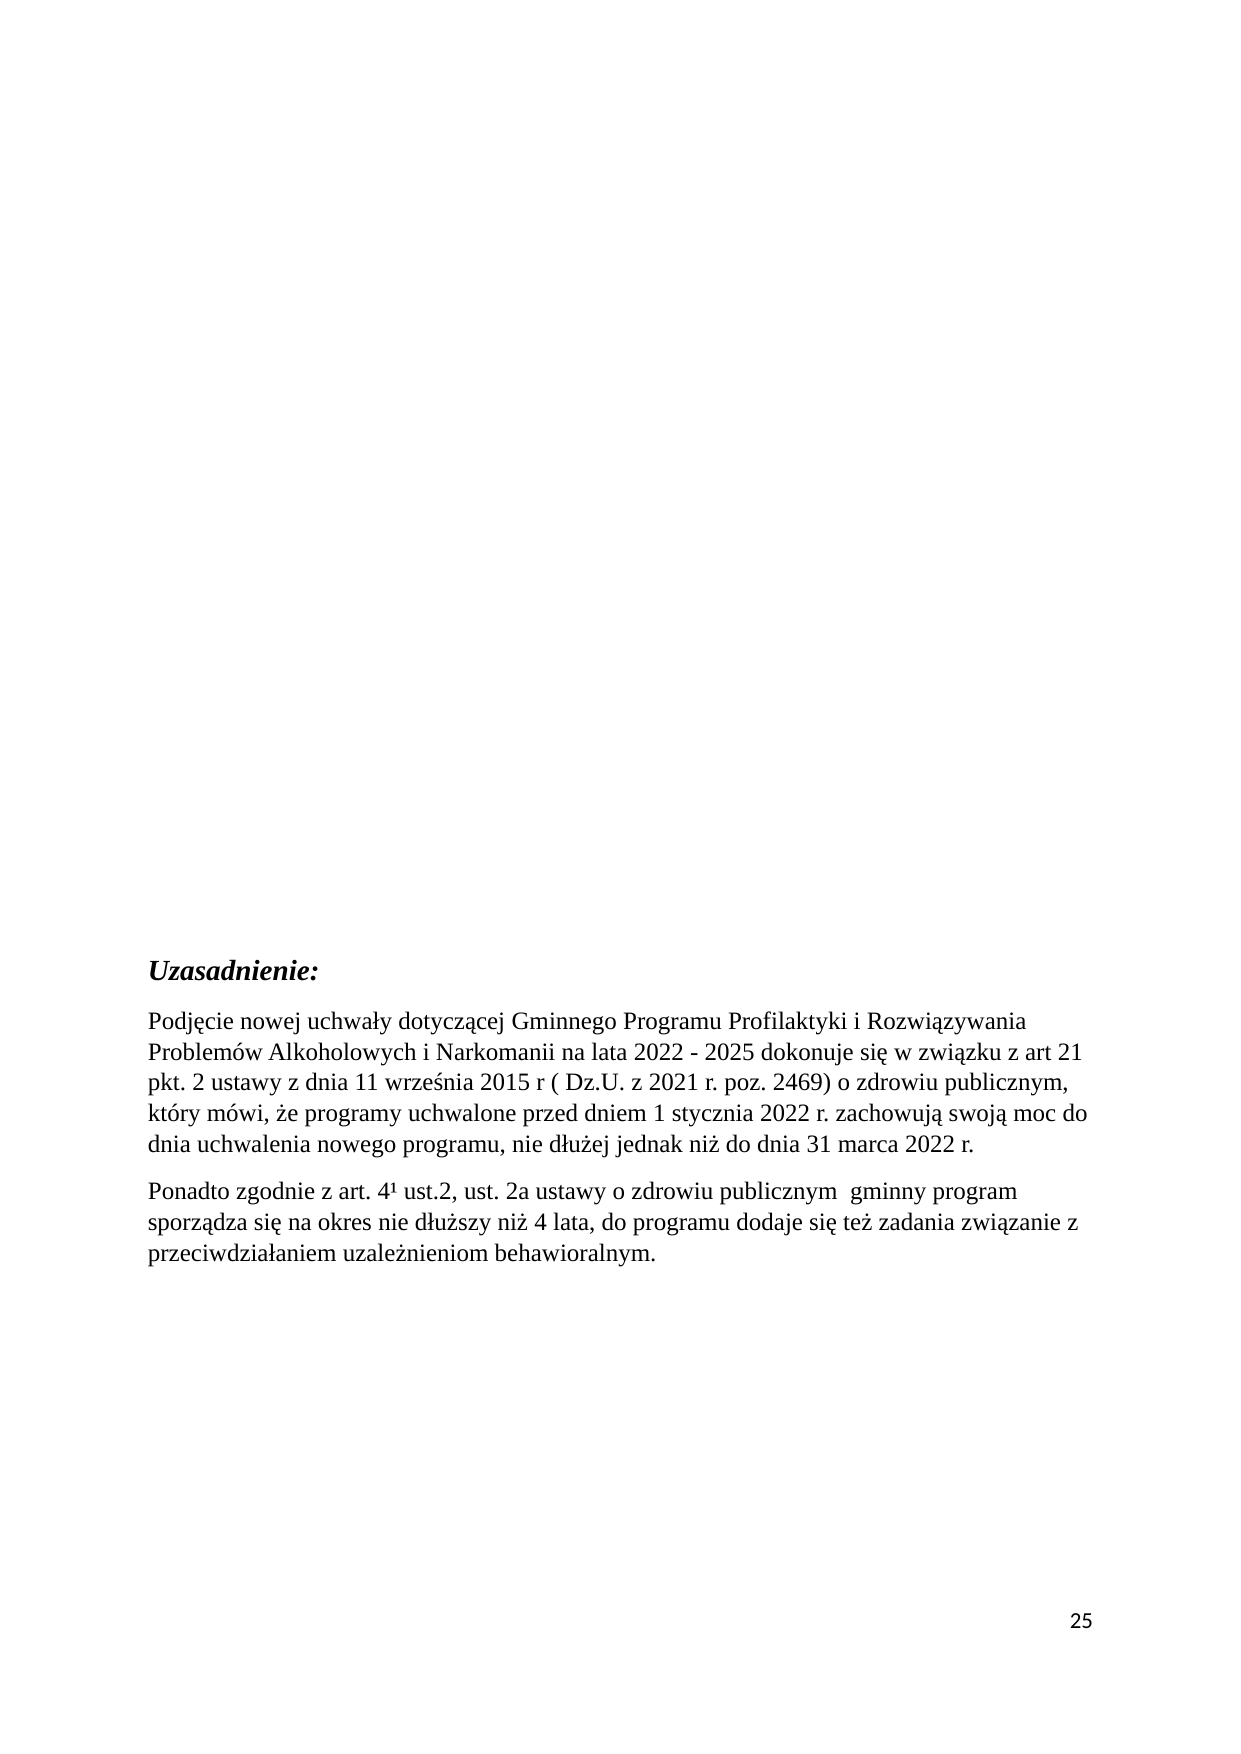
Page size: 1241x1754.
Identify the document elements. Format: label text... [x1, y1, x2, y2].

text Uzasadnienie: [148, 953, 1093, 987]
text Ponadto zgodnie z art. 4¹ ust.2, ust. 2a ustawy o zdrowiu publicznym gminny program sporządza się na okres nie dłuższy niż 4 lata, do programu dodaje się też zadania związanie z przeciwdziałaniem uzależnieniom behawioralnym. [148, 1176, 1093, 1266]
text Podjęcie nowej uchwały dotyczącej Gminnego Programu Profilaktyki i Rozwiązywania Problemów Alkoholowych i Narkomanii na lata 2022 - 2025 dokonuje się w związku z art 21 pkt. 2 ustawy z dnia 11 września 2015 r ( Dz.U. z 2021 r. poz. 2469) o zdrowiu publicznym, który mówi, że programy uchwalone przed dniem 1 stycznia 2022 r. zachowują swoją moc do dnia uchwalenia nowego programu, nie dłużej jednak niż do dnia 31 marca 2022 r. [148, 1006, 1093, 1158]
